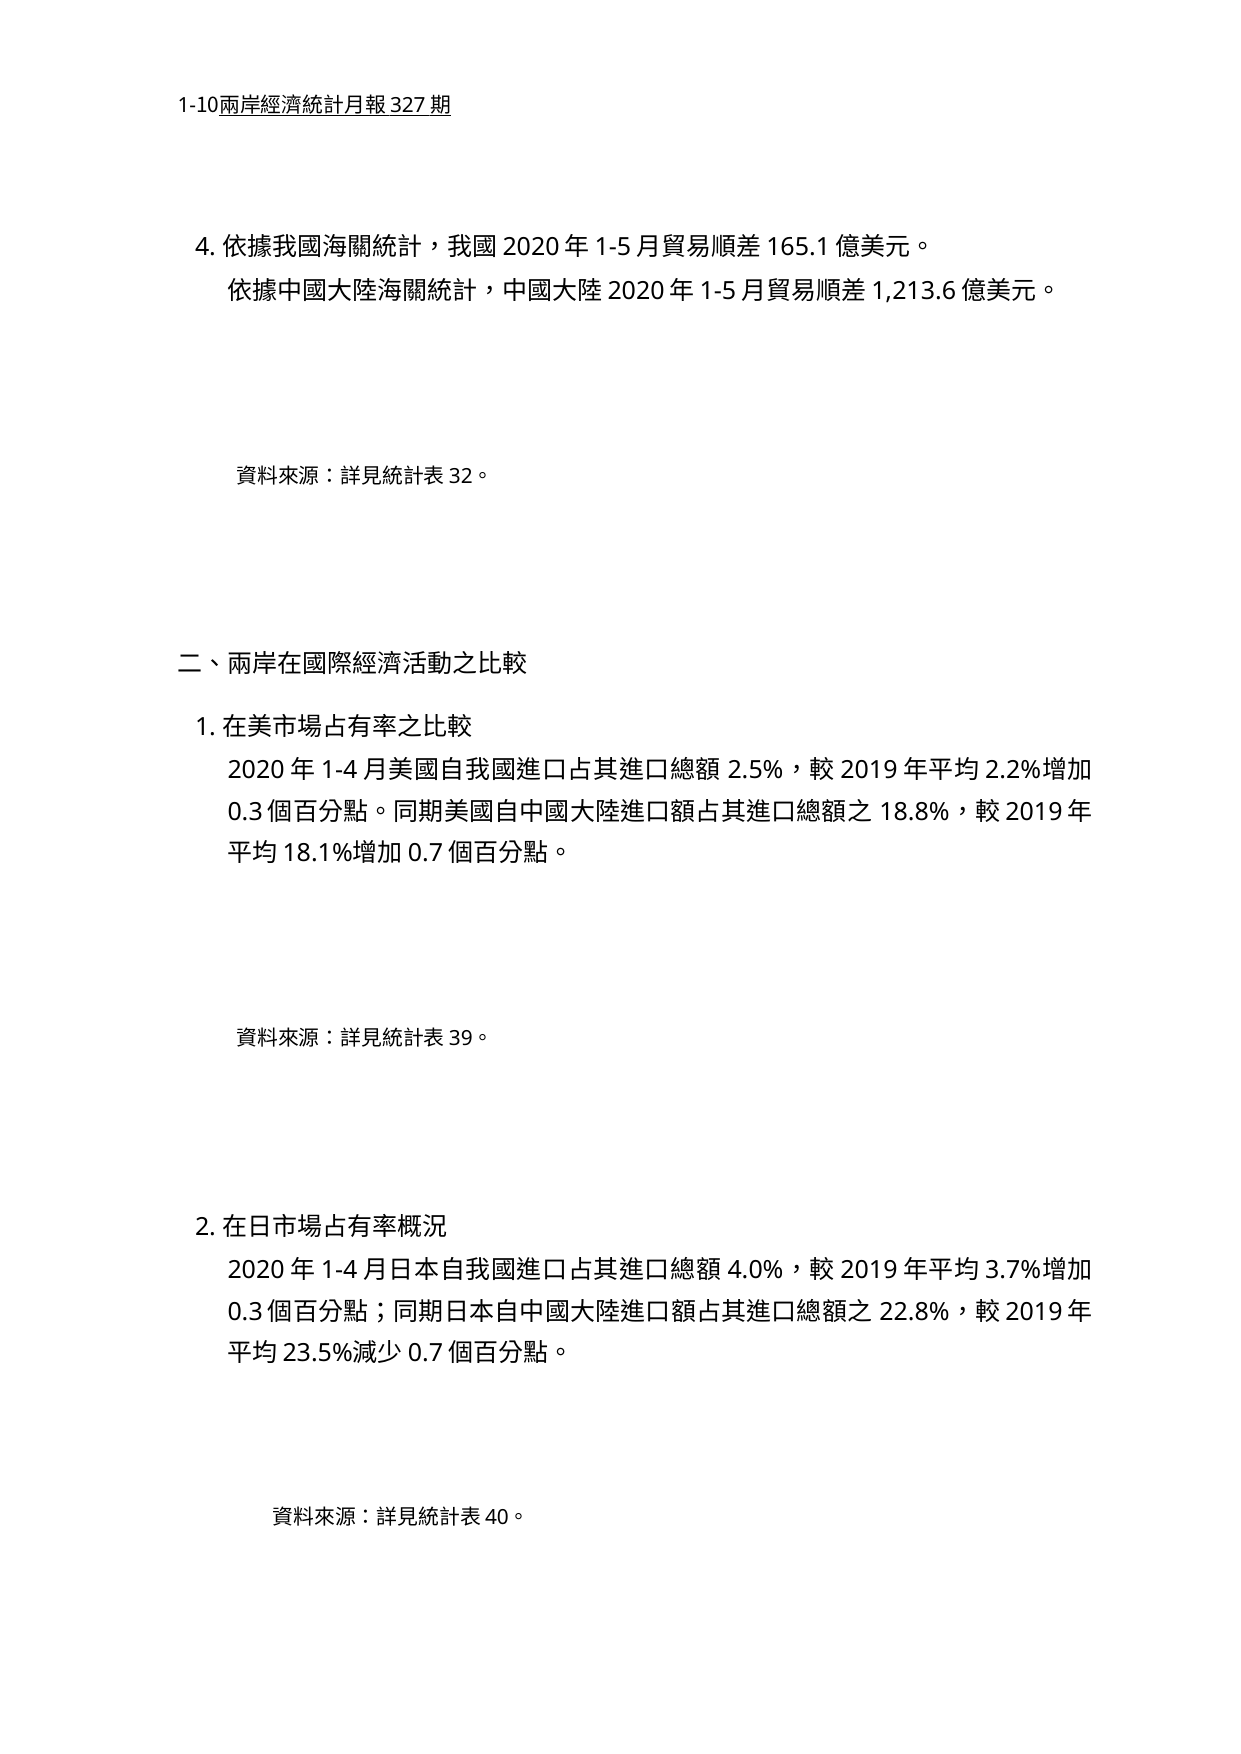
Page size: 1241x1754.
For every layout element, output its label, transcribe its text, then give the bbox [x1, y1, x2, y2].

text 資料來源：詳見統計表32。 [177, 432, 1087, 495]
text 2020年1-4月日本自我國進口占其進口總額4.0%，較2019年平均3.7%增加0.3個百分點；同期日本自中國大陸進口額占其進口總額之22.8%，較2019年平均23.5%減少0.7個百分點。 [227, 1245, 1093, 1293]
text 2020年1-4月美國自我國進口占其進口總額2.5%，較2019年平均2.2%增加0.3個百分點。同期美國自中國大陸進口額占其進口總額之18.8%，較2019年平均18.1%增加0.7個百分點。 [227, 745, 1093, 793]
text 4. 依據我國海關統計，我國2020年1-5月貿易順差165.1億美元。 [195, 203, 1087, 266]
text 二、兩岸在國際經濟活動之比較 [177, 620, 1087, 682]
text 2020年1-4月日本自我國進口占其進口總額4.0%，較2019年平均3.7%增加0.3個百分點；同期日本自中國大陸進口額占其進口總額之22.8%，較2019年平均23.5%減少0.7個百分點。 [227, 1327, 1093, 1370]
text 資料來源：詳見統計表39。 [177, 995, 1087, 1057]
text 依據中國大陸海關統計，中國大陸2020年1-5月貿易順差1,213.6億美元。 [227, 266, 1093, 307]
text 資料來源：詳見統計表40。 [272, 1474, 1087, 1537]
text 2020年1-4月美國自我國進口占其進口總額2.5%，較2019年平均2.2%增加0.3個百分點。同期美國自中國大陸進口額占其進口總額之18.8%，較2019年平均18.1%增加0.7個百分點。 [227, 827, 1093, 870]
text 2. 在日市場占有率概況 [195, 1182, 1087, 1245]
text 1. 在美市場占有率之比較 [195, 682, 1087, 745]
